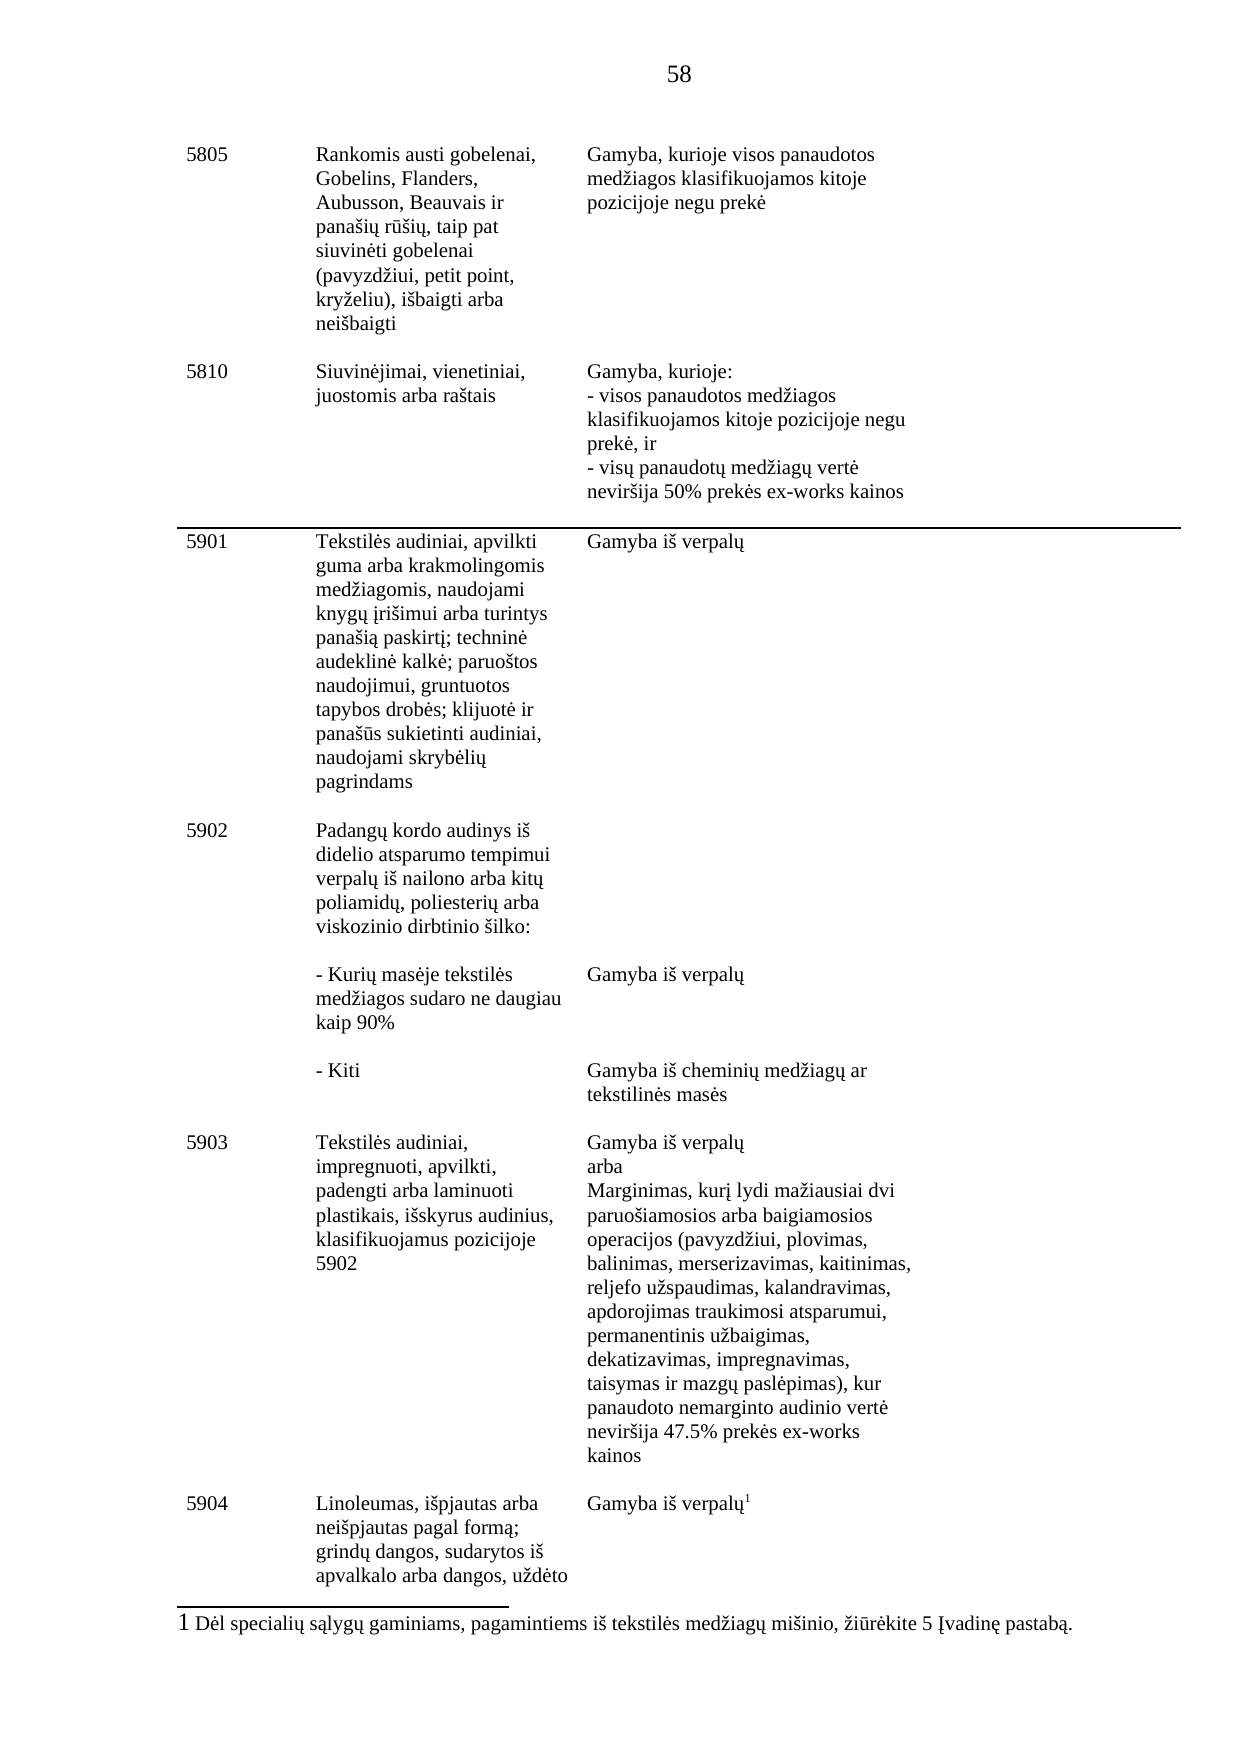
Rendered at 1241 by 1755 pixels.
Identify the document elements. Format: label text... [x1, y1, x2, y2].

table_cell 5904 [177, 1491, 307, 1587]
table_cell Gamyba iš verpalų [578, 962, 923, 1058]
table_cell Padangų kordo audinys iš didelio atsparumo tempimui verpalų iš nailono arba kitų poliamidų, poliesterių arba viskozinio dirbtinio šilko: [307, 818, 578, 962]
table_cell 5805 [177, 142, 307, 359]
table_cell Tekstilės audiniai, impregnuoti, apvilkti, padengti arba laminuoti plastikais, išskyrus audinius, klasifikuojamus pozicijoje 5902 [307, 1130, 578, 1491]
table_cell Gamyba iš verpalų [578, 529, 923, 817]
table_cell Gamyba, kurioje visos panaudotos medžiagos klasifikuojamos kitoje pozicijoje negu prekė [578, 142, 923, 359]
table_cell - Kiti [307, 1058, 578, 1130]
table_cell Linoleumas, išpjautas arba neišpjautas pagal formą; grindų dangos, sudarytos iš apvalkalo arba dangos, uždėto [307, 1491, 578, 1587]
table_cell Tekstilės audiniai, apvilkti guma arba krakmolingomis medžiagomis, naudojami knygų įrišimui arba turintys panašią paskirtį; techninė audeklinė kalkė; paruoštos naudojimui, gruntuotos tapybos drobės; klijuotė ir panašūs sukietinti audiniai, naudojami skrybėlių pagrindams [307, 529, 578, 817]
table_cell Gamyba iš verpalų [578, 1491, 923, 1587]
table_cell [923, 818, 1181, 962]
table_cell [923, 118, 1181, 142]
table_cell [177, 1058, 307, 1130]
table_cell [923, 359, 1181, 527]
table_cell [578, 118, 923, 142]
table_cell 5901 [177, 529, 307, 817]
table_cell [923, 1130, 1181, 1491]
table_cell [923, 1058, 1181, 1130]
table_cell Gamyba, kurioje: - visos panaudotos medžiagos klasifikuojamos kitoje pozicijoje negu prekė, ir - visų panaudotų medžiagų vertė neviršija 50% prekės ex-works kainos [578, 359, 923, 527]
table_cell Siuvinėjimai, vienetiniai, juostomis arba raštais [307, 359, 578, 527]
table_cell 5902 [177, 818, 307, 962]
table_cell Gamyba iš cheminių medžiagų ar tekstilinės masės [578, 1058, 923, 1130]
table_cell 5903 [177, 1130, 307, 1491]
table_cell Rankomis austi gobelenai, Gobelins, Flanders, Aubusson, Beauvais ir panašių rūšių, taip pat siuvinėti gobelenai (pavyzdžiui, petit point, kryželiu), išbaigti arba neišbaigti [307, 142, 578, 359]
table_cell [923, 1491, 1181, 1587]
table_cell [307, 118, 578, 142]
table_cell [177, 962, 307, 1058]
table_cell [923, 962, 1181, 1058]
table_cell [578, 818, 923, 962]
table_cell - Kurių masėje tekstilės medžiagos sudaro ne daugiau kaip 90% [307, 962, 578, 1058]
table_cell 5810 [177, 359, 307, 527]
table_cell [923, 529, 1181, 817]
table_cell [177, 118, 307, 142]
table_cell Gamyba iš verpalų arba Marginimas, kurį lydi mažiausiai dvi paruošiamosios arba baigiamosios operacijos (pavyzdžiui, plovimas, balinimas, merserizavimas, kaitinimas, reljefo užspaudimas, kalandravimas, apdorojimas traukimosi atsparumui, permanentinis užbaigimas, dekatizavimas, impregnavimas, taisymas ir mazgų paslėpimas), kur panaudoto nemarginto audinio vertė neviršija 47.5% prekės ex-works kainos [578, 1130, 923, 1491]
table_cell [923, 142, 1181, 359]
